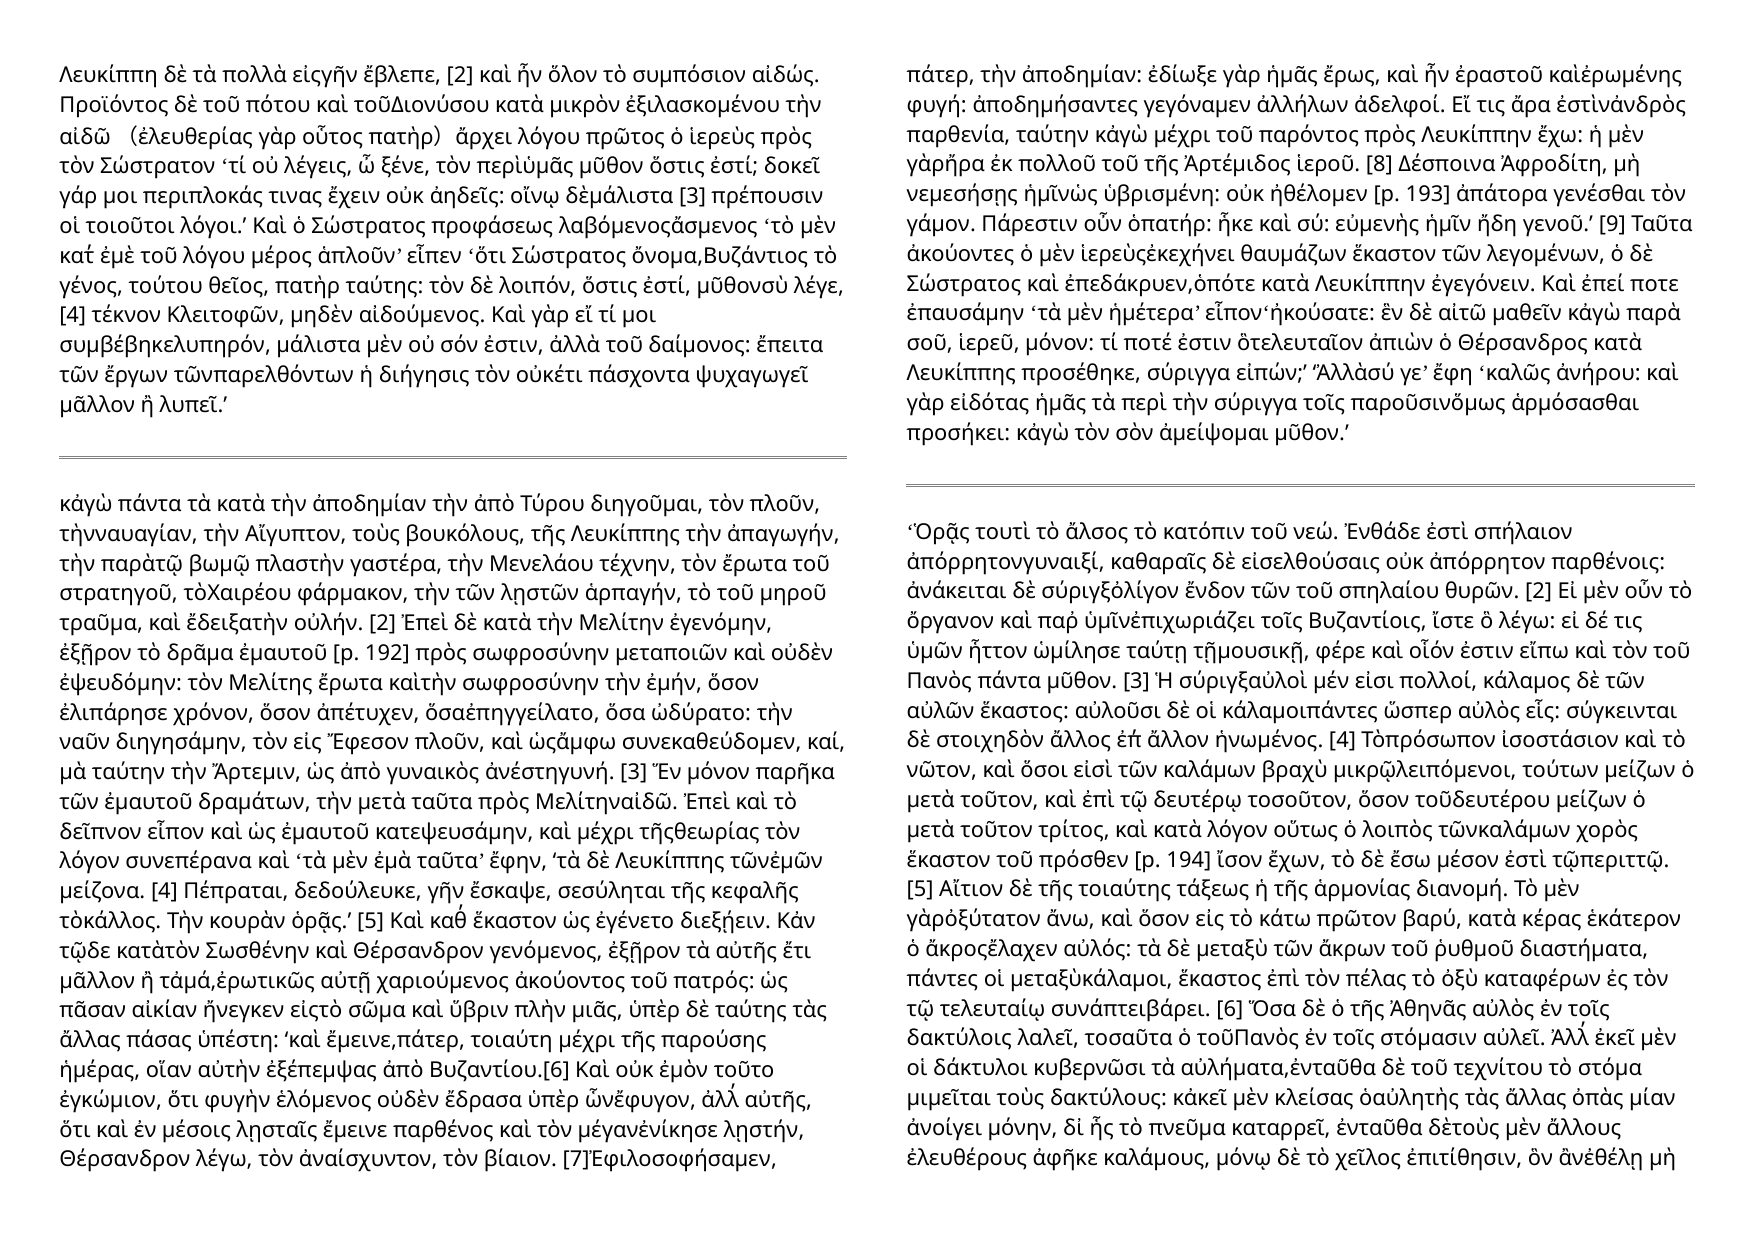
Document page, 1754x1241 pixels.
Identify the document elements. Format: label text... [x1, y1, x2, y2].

text Λευκίππη δὲ τὰ πολλὰ εἰςγῆν ἔβλεπε, [2] καὶ ἦν ὅλον τὸ συμπόσιον αἰδώς. Προϊόντος δὲ τοῦ πότου καὶ τοῦΔιονύσου κατὰ μικρὸν ἐξιλασκομένου τὴν αἰδῶ （ἐλευθερίας γὰρ οὗτος πατὴρ）ἄρχει λόγου πρῶτος ὁ ἱερεὺς πρὸς τὸν Σώστρατον ‘τί οὐ λέγεις, ὦ ξένε, τὸν περὶὑμᾶς μῦθον ὅστις ἐστί; δοκεῖ γάρ μοι περιπλοκάς τινας ἔχειν οὐκ ἀηδεῖς: οἴνῳ δὲμάλιστα [3] πρέπουσιν οἱ τοιοῦτοι λόγοι.’ Καὶ ὁ Σώστρατος προφάσεως λαβόμενοςἄσμενος ‘τὸ μὲν κατ̓ ἐμὲ τοῦ λόγου μέρος ἁπλοῦν’ εἶπεν ‘ὅτι Σώστρατος ὄνομα,Βυζάντιος τὸ γένος, τούτου θεῖος, πατὴρ ταύτης: τὸν δὲ λοιπόν, ὅστις ἐστί, μῦθονσὺ λέγε, [4] τέκνον Κλειτοφῶν, μηδὲν αἰδούμενος. Καὶ γὰρ εἴ τί μοι συμβέβηκελυπηρόν, μάλιστα μὲν οὐ σόν ἐστιν, ἀλλὰ τοῦ δαίμονος: ἔπειτα τῶν ἔργων τῶνπαρελθόντων ἡ διήγησις τὸν οὐκέτι πάσχοντα ψυχαγωγεῖ μᾶλλον ἢ λυπεῖ.’ [59, 59, 847, 418]
text ‘Ὁρᾷς τουτὶ τὸ ἄλσος τὸ κατόπιν τοῦ νεώ. Ἐνθάδε ἐστὶ σπήλαιον ἀπόρρητονγυναιξί, καθαραῖς δὲ εἰσελθούσαις οὐκ ἀπόρρητον παρθένοις: ἀνάκειται δὲ σύριγξὀλίγον ἔνδον τῶν τοῦ σπηλαίου θυρῶν. [2] Εἰ μὲν οὖν τὸ ὄργανον καὶ παῤ ὑμῖνἐπιχωριάζει τοῖς Βυζαντίοις, ἴστε ὃ λέγω: εἰ δέ τις ὑμῶν ἧττον ὡμίλησε ταύτῃ τῇμουσικῇ, φέρε καὶ οἷόν ἐστιν εἴπω καὶ τὸν τοῦ Πανὸς πάντα μῦθον. [3] Ἡ σύριγξαὐλοὶ μέν εἰσι πολλοί, κάλαμος δὲ τῶν αὐλῶν ἕκαστος: αὐλοῦσι δὲ οἱ κάλαμοιπάντες ὥσπερ αὐλὸς εἷς: σύγκεινται δὲ στοιχηδὸν ἄλλος ἐπ̓ ἄλλον ἡνωμένος. [4] Τὸπρόσωπον ἰσοστάσιον καὶ τὸ νῶτον, καὶ ὅσοι εἰσὶ τῶν καλάμων βραχὺ μικρῷλειπόμενοι, τούτων μείζων ὁ μετὰ τοῦτον, καὶ ἐπὶ τῷ δευτέρῳ τοσοῦτον, ὅσον τοῦδευτέρου μείζων ὁ μετὰ τοῦτον τρίτος, καὶ κατὰ λόγον οὕτως ὁ λοιπὸς τῶνκαλάμων χορὸς ἕκαστον τοῦ πρόσθεν [p. 194] ἴσον ἔχων, τὸ δὲ ἔσω μέσον ἐστὶ τῷπεριττῷ. [5] Αἴτιον δὲ τῆς τοιαύτης τάξεως ἡ τῆς ἁρμονίας διανομή. Τὸ μὲν γὰρὀξύτατον ἄνω, καὶ ὅσον εἰς τὸ κάτω πρῶτον βαρύ, κατὰ κέρας ἑκάτερον ὁ ἄκροςἔλαχεν αὐλός: τὰ δὲ μεταξὺ τῶν ἄκρων τοῦ ῥυθμοῦ διαστήματα, πάντες οἱ μεταξὺκάλαμοι, ἕκαστος ἐπὶ τὸν πέλας τὸ ὀξὺ καταφέρων ἐς τὸν τῷ τελευταίῳ συνάπτειβάρει. [6] Ὅσα δὲ ὁ τῆς Ἀθηνᾶς αὐλὸς ἐν τοῖς δακτύλοις λαλεῖ, τοσαῦτα ὁ τοῦΠανὸς ἐν τοῖς στόμασιν αὐλεῖ. Ἀλλ̓ ἐκεῖ μὲν οἱ δάκτυλοι κυβερνῶσι τὰ αὐλήματα,ἐνταῦθα δὲ τοῦ τεχνίτου τὸ στόμα μιμεῖται τοὺς δακτύλους: κἀκεῖ μὲν κλείσας ὁαὐλητὴς τὰς ἄλλας ὀπὰς μίαν ἀνοίγει μόνην, δἰ ἧς τὸ πνεῦμα καταρρεῖ, ἐνταῦθα δὲτοὺς μὲν ἄλλους ἐλευθέρους ἀφῆκε καλάμους, μόνῳ δὲ τὸ χεῖλος ἐπιτίθησιν, ὃν ἂνἐθέλῃ μὴ [906, 516, 1695, 1171]
text πάτερ, τὴν ἀποδημίαν: ἐδίωξε γὰρ ἡμᾶς ἔρως, καὶ ἦν ἐραστοῦ καὶἐρωμένης φυγή: ἀποδημήσαντες γεγόναμεν ἀλλήλων ἀδελφοί. Εἴ τις ἄρα ἐστὶνἀνδρὸς παρθενία, ταύτην κἀγὼ μέχρι τοῦ παρόντος πρὸς Λευκίππην ἔχω: ἡ μὲν γὰρἤρα ἐκ πολλοῦ τοῦ τῆς Ἀρτέμιδος ἱεροῦ. [8] Δέσποινα Ἀφροδίτη, μὴ νεμεσήσῃς ἡμῖνὡς ὑβρισμένη: οὐκ ἠθέλομεν [p. 193] ἀπάτορα γενέσθαι τὸν γάμον. Πάρεστιν οὖν ὁπατήρ: ἧκε καὶ σύ: εὐμενὴς ἡμῖν ἤδη γενοῦ.’ [9] Ταῦτα ἀκούοντες ὁ μὲν ἱερεὺςἐκεχήνει θαυμάζων ἕκαστον τῶν λεγομένων, ὁ δὲ Σώστρατος καὶ ἐπεδάκρυεν,ὁπότε κατὰ Λευκίππην ἐγεγόνειν. Καὶ ἐπεί ποτε ἐπαυσάμην ‘τὰ μὲν ἡμέτερα’ εἶπον‘ἠκούσατε: ἓν δὲ αἰτῶ μαθεῖν κἀγὼ παρὰ σοῦ, ἱερεῦ, μόνον: τί ποτέ ἐστιν ὃτελευταῖον ἀπιὼν ὁ Θέρσανδρος κατὰ Λευκίππης προσέθηκε, σύριγγα εἰπών;’ ‘Ἀλλὰσύ γε’ ἔφη ‘καλῶς ἀνήρου: καὶ γὰρ εἰδότας ἡμᾶς τὰ περὶ τὴν σύριγγα τοῖς παροῦσινὅμως ἁρμόσασθαι προσήκει: κἀγὼ τὸν σὸν ἀμείψομαι μῦθον.’ [906, 59, 1695, 446]
text κἀγὼ πάντα τὰ κατὰ τὴν ἀποδημίαν τὴν ἀπὸ Τύρου διηγοῦμαι, τὸν πλοῦν, τὴνναυαγίαν, τὴν Αἴγυπτον, τοὺς βουκόλους, τῆς Λευκίππης τὴν ἀπαγωγήν, τὴν παρὰτῷ βωμῷ πλαστὴν γαστέρα, τὴν Μενελάου τέχνην, τὸν ἔρωτα τοῦ στρατηγοῦ, τὸΧαιρέου φάρμακον, τὴν τῶν λῃστῶν ἁρπαγήν, τὸ τοῦ μηροῦ τραῦμα, καὶ ἔδειξατὴν οὐλήν. [2] Ἐπεὶ δὲ κατὰ τὴν Μελίτην ἐγενόμην, ἐξῇρον τὸ δρᾶμα ἐμαυτοῦ [p. 192] πρὸς σωφροσύνην μεταποιῶν καὶ οὐδὲν ἐψευδόμην: τὸν Μελίτης ἔρωτα καὶτὴν σωφροσύνην τὴν ἐμήν, ὅσον ἐλιπάρησε χρόνον, ὅσον ἀπέτυχεν, ὅσαἐπηγγείλατο, ὅσα ὠδύρατο: τὴν ναῦν διηγησάμην, τὸν εἰς Ἔφεσον πλοῦν, καὶ ὡςἄμφω συνεκαθεύδομεν, καί, μὰ ταύτην τὴν Ἄρτεμιν, ὡς ἀπὸ γυναικὸς ἀνέστηγυνή. [3] Ἕν μόνον παρῆκα τῶν ἐμαυτοῦ δραμάτων, τὴν μετὰ ταῦτα πρὸς Μελίτηναἰδῶ. Ἐπεὶ καὶ τὸ δεῖπνον εἶπον καὶ ὡς ἐμαυτοῦ κατεψευσάμην, καὶ μέχρι τῆςθεωρίας τὸν λόγον συνεπέρανα καὶ ‘τὰ μὲν ἐμὰ ταῦτα’ ἔφην, ‘τὰ δὲ Λευκίππης τῶνἐμῶν μείζονα. [4] Πέπραται, δεδούλευκε, γῆν ἔσκαψε, σεσύληται τῆς κεφαλῆς τὸκάλλος. Τὴν κουρὰν ὁρᾷς.’ [5] Καὶ καθ̓ ἕκαστον ὡς ἐγένετο διεξῄειν. Κἀν τῷδε κατὰτὸν Σωσθένην καὶ Θέρσανδρον γενόμενος, ἐξῇρον τὰ αὐτῆς ἔτι μᾶλλον ἢ τἀμά,ἐρωτικῶς αὐτῇ χαριούμενος ἀκούοντος τοῦ πατρός: ὡς πᾶσαν αἰκίαν ἤνεγκεν εἰςτὸ σῶμα καὶ ὕβριν πλὴν μιᾶς, ὑπὲρ δὲ ταύτης τὰς ἄλλας πάσας ὑπέστη: ‘καὶ ἔμεινε,πάτερ, τοιαύτη μέχρι τῆς παρούσης ἡμέρας, οἵαν αὐτὴν ἐξέπεμψας ἀπὸ Βυζαντίου.[6] Καὶ οὐκ ἐμὸν τοῦτο ἐγκώμιον, ὅτι φυγὴν ἑλόμενος οὐδὲν ἔδρασα ὑπὲρ ὧνἔφυγον, ἀλλ̓ αὐτῆς, ὅτι καὶ ἐν μέσοις λῃσταῖς ἔμεινε παρθένος καὶ τὸν μέγανἐνίκησε λῃστήν, Θέρσανδρον λέγω, τὸν ἀναίσχυντον, τὸν βίαιον. [7]Ἐφιλοσοφήσαμεν, [59, 488, 847, 1173]
